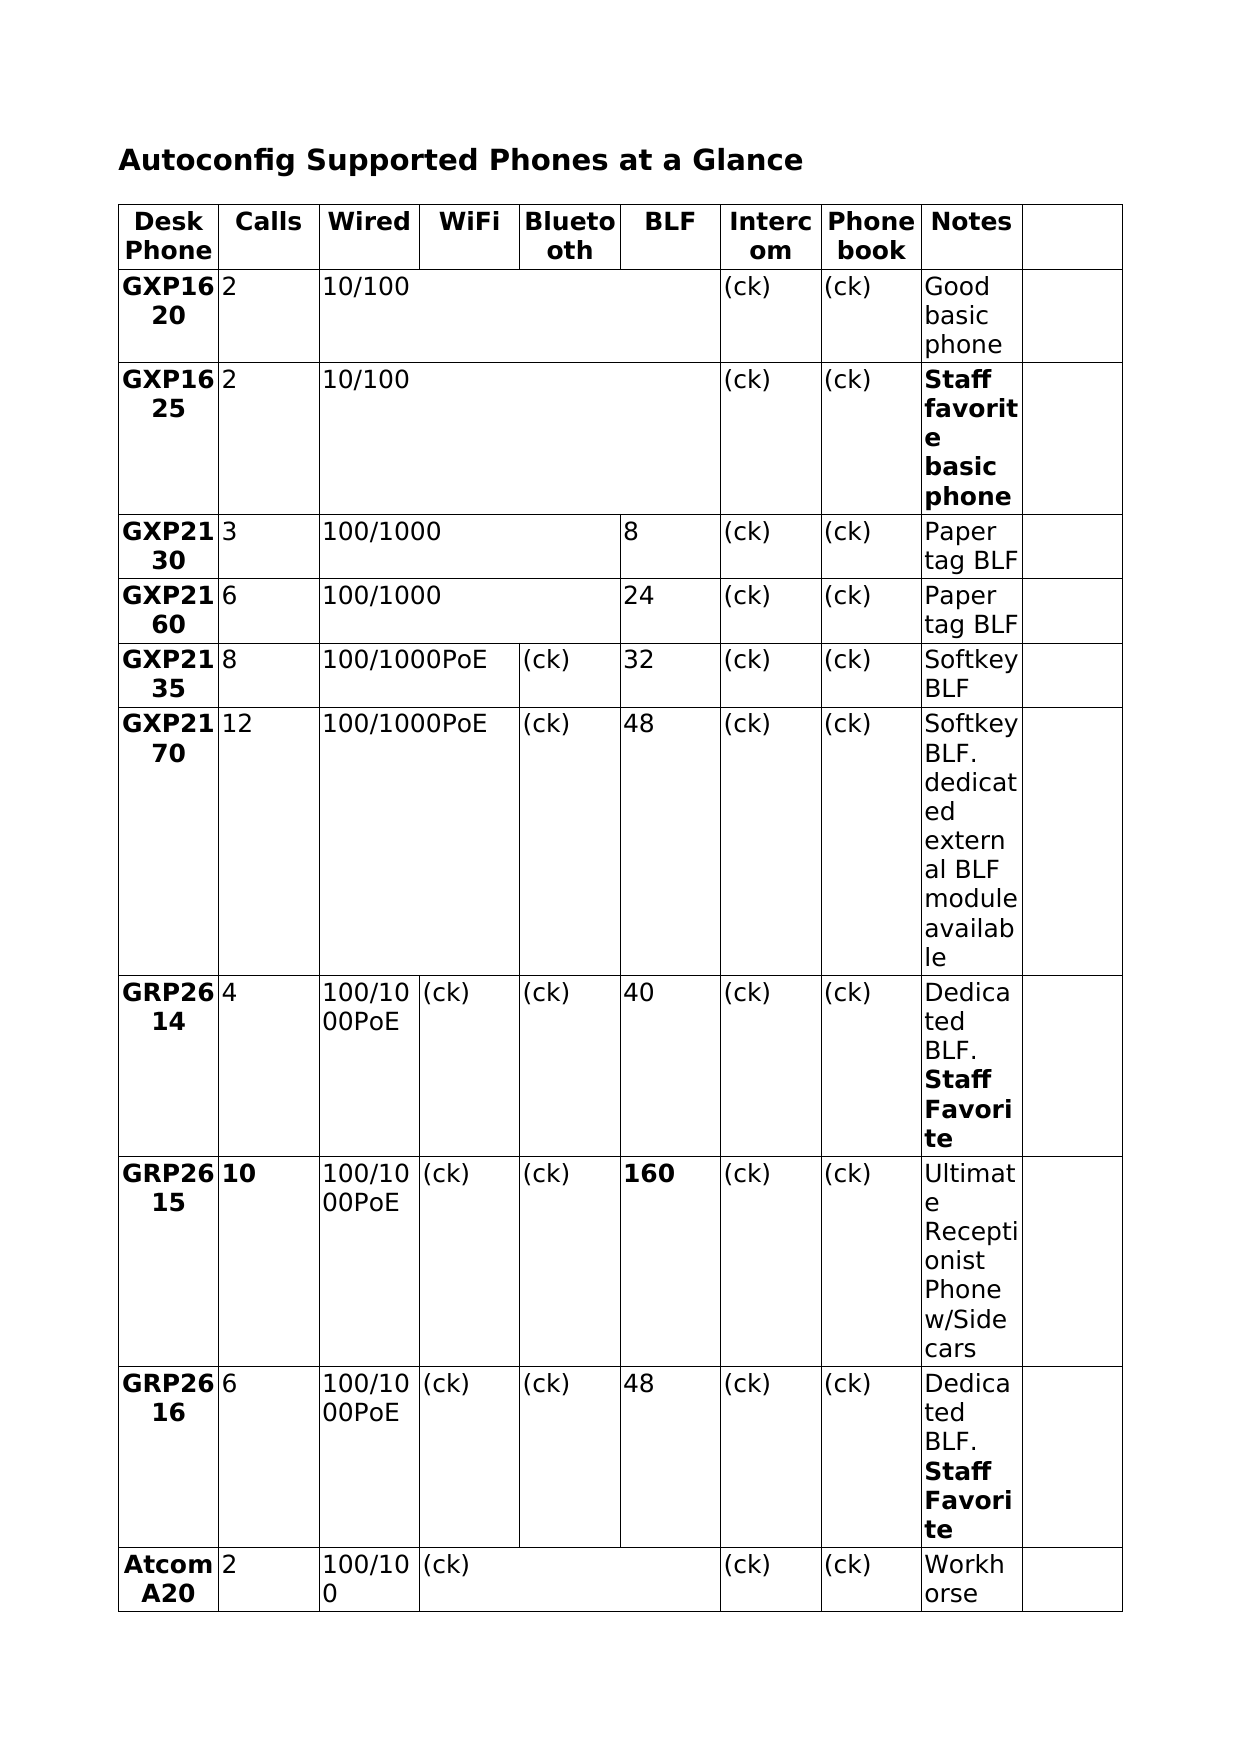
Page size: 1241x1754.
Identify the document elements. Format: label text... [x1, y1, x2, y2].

table_cell (ck) [822, 644, 921, 707]
table_cell Good basic phone [922, 270, 1022, 362]
table_cell (ck) [721, 708, 821, 975]
table_cell 6 [219, 1367, 319, 1547]
table_header Phonebook [822, 205, 921, 269]
table_cell (ck) [520, 644, 620, 707]
table_cell (ck) [420, 976, 519, 1156]
table_cell 6 [219, 579, 319, 642]
table_cell 10/100 [320, 363, 720, 514]
table_cell Workhorse [922, 1548, 1022, 1611]
table_cell (ck) [822, 1548, 921, 1611]
table_header Intercom [721, 205, 821, 269]
table_cell (ck) [721, 1367, 821, 1547]
table_cell (ck) [721, 363, 821, 514]
table_cell GXP2170 [119, 708, 218, 975]
table_cell GXP1625 [119, 363, 218, 514]
table_cell (ck) [822, 708, 921, 975]
table_cell (ck) [721, 270, 821, 362]
table_cell Atcom A20 [119, 1548, 218, 1611]
table_cell GXP2160 [119, 579, 218, 642]
table_cell (ck) [721, 976, 821, 1156]
table_cell Dedicated BLF. Staff Favorite [922, 976, 1022, 1156]
table_cell 2 [219, 1548, 319, 1611]
table_header Notes [922, 205, 1022, 269]
table_cell Staff favorite basic phone [922, 363, 1022, 514]
table_cell 12 [219, 708, 319, 975]
table_cell 160 [621, 1157, 720, 1366]
table_cell 32 [621, 644, 720, 707]
table_cell [1023, 270, 1122, 362]
table_cell Softkey BLF [922, 644, 1022, 707]
table_cell 10 [219, 1157, 319, 1366]
table_cell 8 [219, 644, 319, 707]
table_cell 4 [219, 976, 319, 1156]
table_cell 8 [621, 515, 720, 578]
table_cell GRP2615 [119, 1157, 218, 1366]
table_cell GRP2614 [119, 976, 218, 1156]
table_cell (ck) [520, 1367, 620, 1547]
table_cell 100/1000PoE [320, 1367, 419, 1547]
table_header [1023, 205, 1122, 269]
table_cell (ck) [520, 1157, 620, 1366]
table_cell (ck) [721, 1157, 821, 1366]
table_cell (ck) [420, 1157, 519, 1366]
table_cell 3 [219, 515, 319, 578]
table_cell 48 [621, 1367, 720, 1547]
table_header Bluetooth [520, 205, 620, 269]
table_cell GXP2130 [119, 515, 218, 578]
table_cell 2 [219, 270, 319, 362]
table_cell 10/100 [320, 270, 720, 362]
table_cell [1023, 1157, 1122, 1366]
table_cell (ck) [520, 976, 620, 1156]
table_cell [1023, 515, 1122, 578]
table_header Calls [219, 205, 319, 269]
table_cell (ck) [721, 644, 821, 707]
table_cell [1023, 976, 1122, 1156]
table_cell (ck) [721, 579, 821, 642]
table_cell 100/1000PoE [320, 644, 519, 707]
table_cell [1023, 708, 1122, 975]
table_cell 100/1000PoE [320, 708, 519, 975]
table_cell 100/1000 [320, 515, 620, 578]
subtitle Autoconfig Supported Phones at a Glance [118, 143, 1122, 177]
table_cell (ck) [721, 515, 821, 578]
table_cell (ck) [822, 579, 921, 642]
table_cell 100/1000PoE [320, 976, 419, 1156]
table_cell Dedicated BLF. Staff Favorite [922, 1367, 1022, 1547]
table_cell 100/1000PoE [320, 1157, 419, 1366]
table_cell (ck) [721, 1548, 821, 1611]
table_cell GXP1620 [119, 270, 218, 362]
table_cell [1023, 1548, 1122, 1611]
table_cell (ck) [822, 976, 921, 1156]
table_cell 40 [621, 976, 720, 1156]
table_cell Paper tag BLF [922, 515, 1022, 578]
table_cell (ck) [420, 1367, 519, 1547]
table_cell Paper tag BLF [922, 579, 1022, 642]
table_cell [1023, 644, 1122, 707]
table_cell [1023, 579, 1122, 642]
table_cell GXP2135 [119, 644, 218, 707]
table_cell [1023, 363, 1122, 514]
table_cell 100/100 [320, 1548, 419, 1611]
table_cell 24 [621, 579, 720, 642]
table_cell 2 [219, 363, 319, 514]
table_header WiFi [420, 205, 519, 269]
table_cell (ck) [520, 708, 620, 975]
table_cell (ck) [822, 270, 921, 362]
table_cell GRP2616 [119, 1367, 218, 1547]
table_header Desk Phone [119, 205, 218, 269]
table_header Wired [320, 205, 419, 269]
table_cell Softkey BLF. dedicated external BLF module available [922, 708, 1022, 975]
table_cell 100/1000 [320, 579, 620, 642]
table_cell (ck) [822, 1157, 921, 1366]
table_cell (ck) [420, 1548, 720, 1611]
table_header BLF [621, 205, 720, 269]
table_cell (ck) [822, 363, 921, 514]
table_cell (ck) [822, 1367, 921, 1547]
table_cell 48 [621, 708, 720, 975]
table_cell Ultimate Receptionist Phone w/Sidecars [922, 1157, 1022, 1366]
table_cell (ck) [822, 515, 921, 578]
table_cell [1023, 1367, 1122, 1547]
